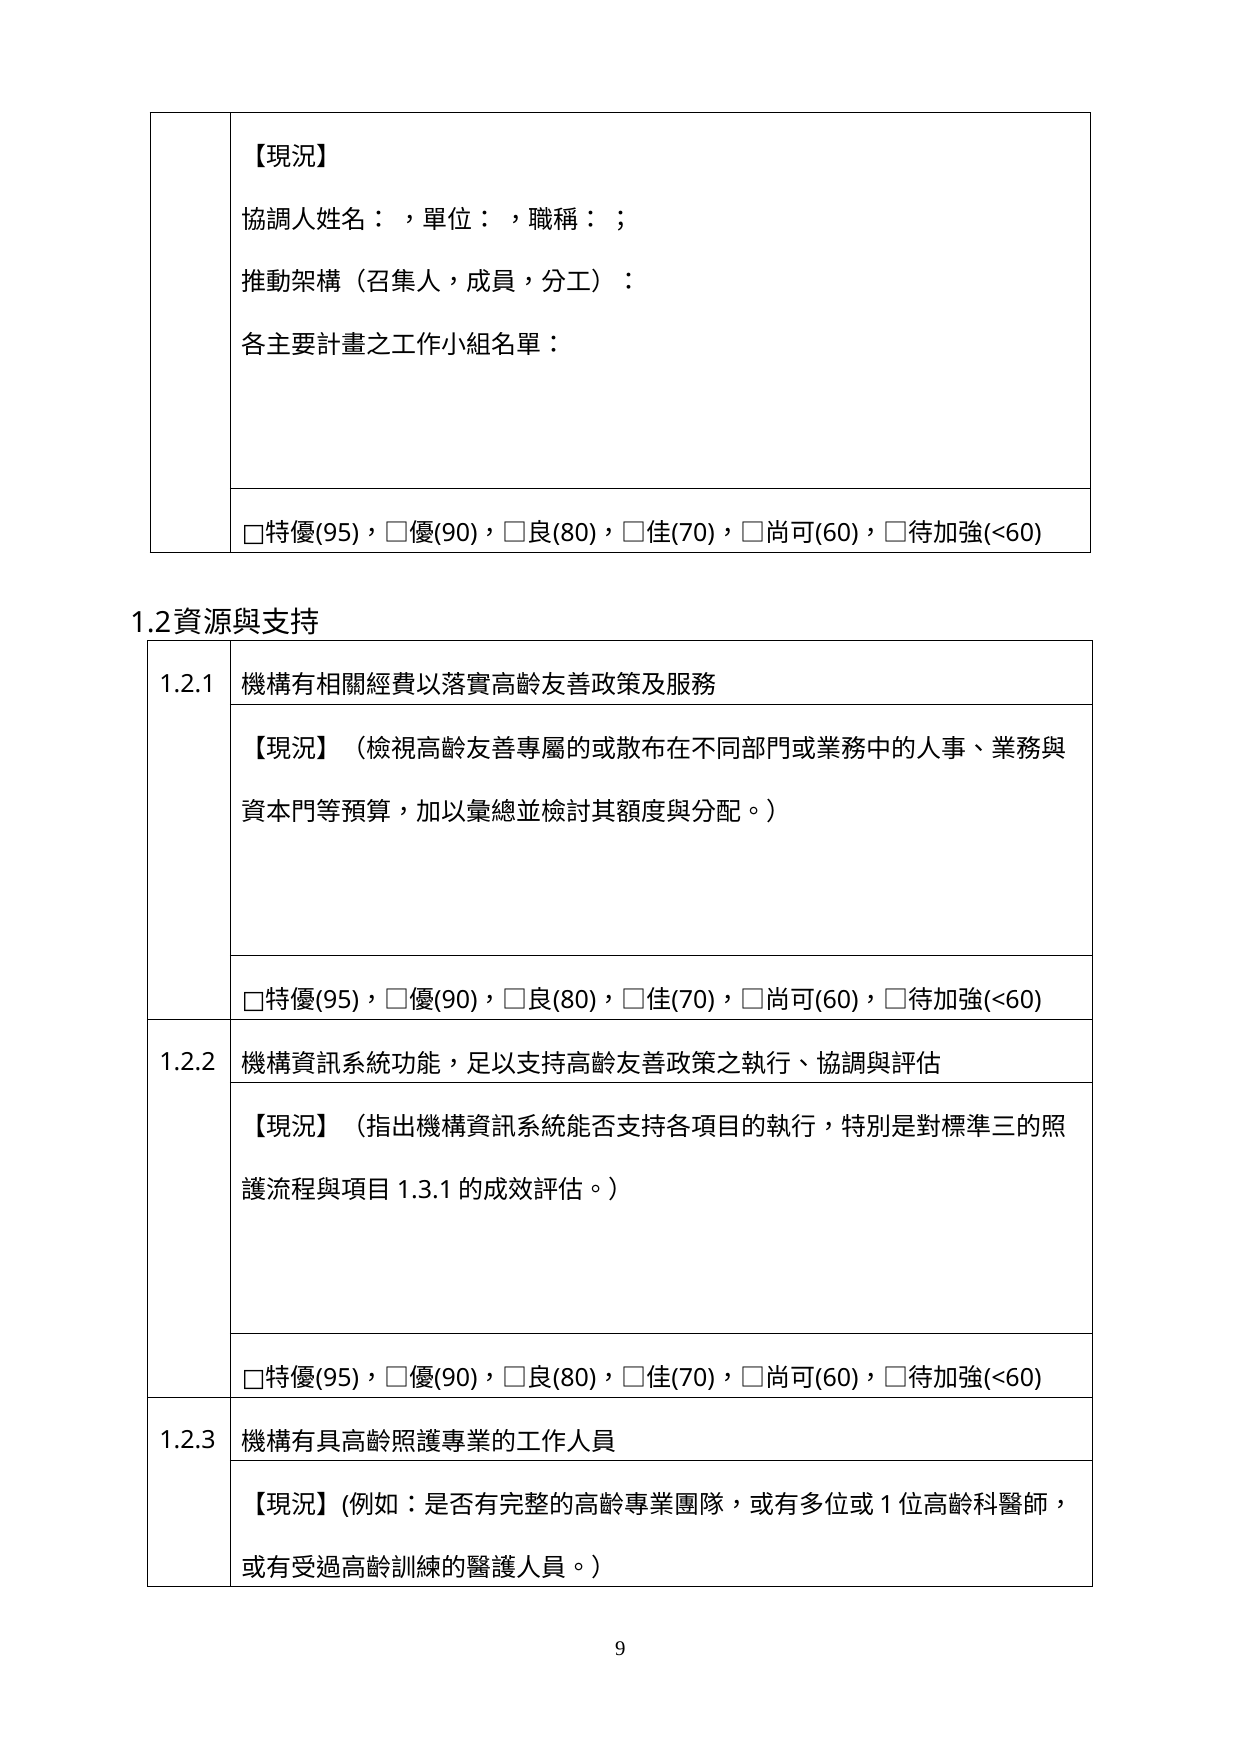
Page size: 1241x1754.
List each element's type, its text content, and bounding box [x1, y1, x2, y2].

table_cell □特優(95)，□優(90)，□良(80)，□佳(70)，□尚可(60)，□待加強(<60) [231, 489, 1090, 552]
table_cell 機構有具高齡照護專業的工作人員 [231, 1398, 1092, 1460]
table_cell □特優(95)，□優(90)，□良(80)，□佳(70)，□尚可(60)，□待加強(<60) [231, 956, 1092, 1018]
list 資源與支持 [130, 578, 1110, 640]
table_cell 1.2.3 [148, 1398, 230, 1586]
table_cell 機構資訊系統功能，足以支持高齡友善政策之執行、協調與評估 [231, 1020, 1092, 1082]
table_cell 【現況】（指出機構資訊系統能否支持各項目的執行，特別是對標準三的照護流程與項目1.3.1的成效評估。） [231, 1083, 1092, 1333]
table_cell 【現況】 協調人姓名： ，單位： ，職稱： ； 推動架構（召集人，成員，分工）： 各主要計畫之工作小組名單： [231, 113, 1090, 488]
table_cell [151, 113, 230, 552]
table_cell □特優(95)，□優(90)，□良(80)，□佳(70)，□尚可(60)，□待加強(<60) [231, 1334, 1092, 1397]
table_header 1.2.1 [148, 641, 230, 1018]
table_cell 【現況】(例如：是否有完整的高齡專業團隊，或有多位或1位高齡科醫師，或有受過高齡訓練的醫護人員。） [231, 1461, 1092, 1586]
table_header 機構有相關經費以落實高齡友善政策及服務 [231, 641, 1092, 704]
table_cell 【現況】（檢視高齡友善專屬的或散布在不同部門或業務中的人事、業務與資本門等預算，加以彙總並檢討其額度與分配。） [231, 705, 1092, 955]
table_cell 1.2.2 [148, 1020, 230, 1397]
